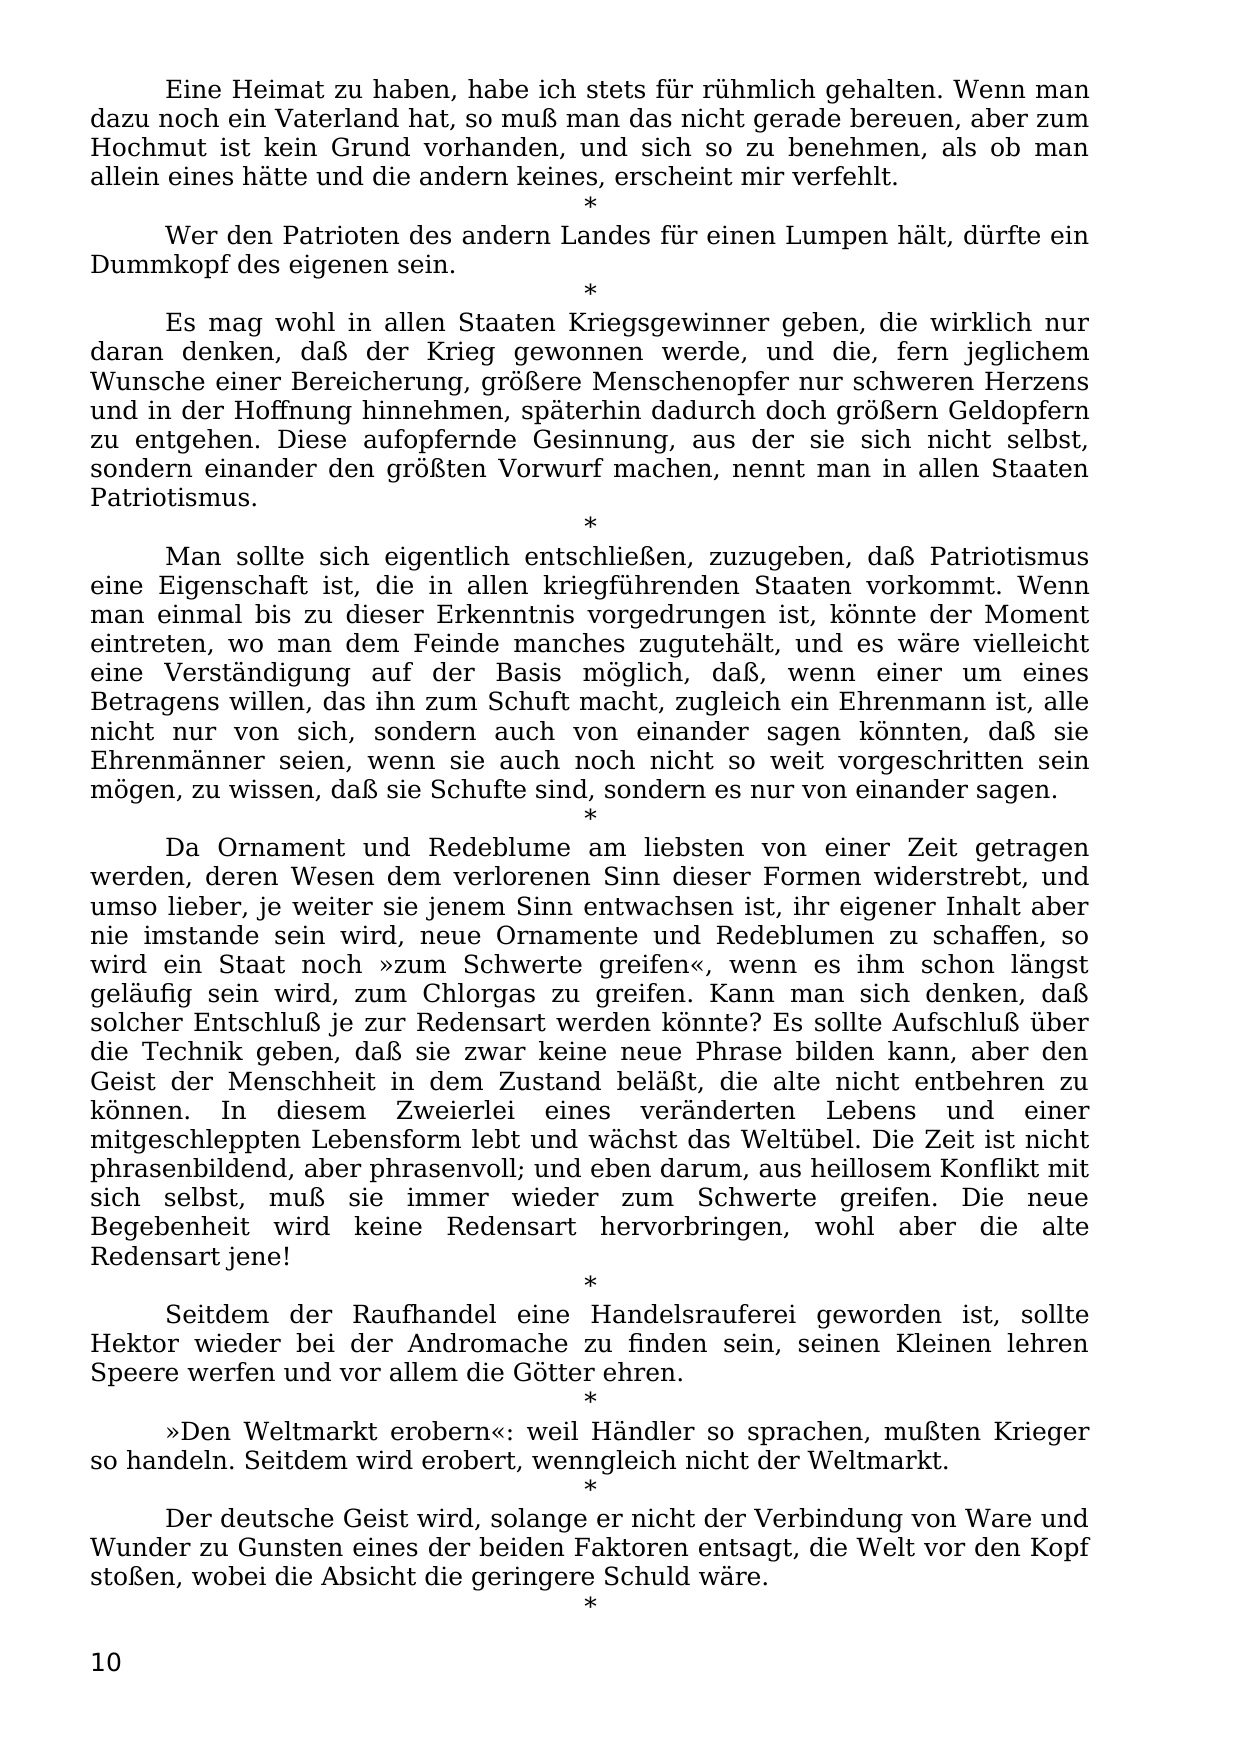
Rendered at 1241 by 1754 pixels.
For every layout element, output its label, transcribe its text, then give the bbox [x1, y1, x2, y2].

text Man sollte sich eigentlich entschließen, zuzugeben, daß Patriotismus eine Eigenschaft ist, die in allen kriegführenden Staaten vorkommt. Wenn man einmal bis zu dieser Erkenntnis vorgedrungen ist, könnte der Moment eintreten, wo man dem Feinde manches zugutehält, und es wäre vielleicht eine Verständigung auf der Basis möglich, daß, wenn einer um eines Betragens willen, das ihn zum Schuft macht, zugleich ein Ehrenmann ist, alle nicht nur von sich, sondern auch von einander sagen könnten, daß sie Ehrenmänner seien, wenn sie auch noch nicht so weit vorgeschritten sein mögen, zu wissen, daß sie Schufte sind, sondern es nur von einander sagen. [90, 542, 1091, 804]
text * [90, 1271, 1091, 1300]
text * [90, 804, 1091, 833]
text * [90, 1387, 1091, 1417]
text Wer den Patrioten des andern Landes für einen Lumpen hält, dürfte ein Dummkopf des eigenen sein. [90, 221, 1091, 279]
text Der deutsche Geist wird, solange er nicht der Verbindung von Ware und Wunder zu Gunsten eines der beiden Faktoren entsagt, die Welt vor den Kopf stoßen, wobei die Absicht die geringere Schuld wäre. [90, 1504, 1091, 1592]
text * [90, 1475, 1091, 1504]
text Es mag wohl in allen Staaten Kriegsgewinner geben, die wirklich nur daran denken, daß der Krieg gewonnen werde, und die, fern jeglichem Wunsche einer Bereicherung, größere Menschenopfer nur schweren Herzens und in der Hoffnung hinnehmen, späterhin dadurch doch größern Geldopfern zu entgehen. Diese aufopfernde Gesinnung, aus der sie sich nicht selbst, sondern einander den größten Vorwurf machen, nennt man in allen Staaten Patriotismus. [90, 308, 1091, 512]
text »Den Weltmarkt erobern«: weil Händler so sprachen, mußten Krieger so handeln. Seitdem wird erobert, wenngleich nicht der Weltmarkt. [90, 1417, 1091, 1475]
text * [90, 279, 1091, 308]
text Seitdem der Raufhandel eine Handelsrauferei geworden ist, sollte Hektor wieder bei der Andromache zu finden sein, seinen Kleinen lehren Speere werfen und vor allem die Götter ehren. [90, 1300, 1091, 1387]
text * [90, 192, 1091, 221]
text * [90, 512, 1091, 542]
text * [90, 1592, 1091, 1621]
text Da Ornament und Redeblume am liebsten von einer Zeit getragen werden, deren Wesen dem verlorenen Sinn dieser Formen widerstrebt, und umso lieber, je weiter sie jenem Sinn entwachsen ist, ihr eigener Inhalt aber nie imstande sein wird, neue Ornamente und Redeblumen zu schaffen, so wird ein Staat noch »zum Schwerte greifen«, wenn es ihm schon längst geläufig sein wird, zum Chlorgas zu greifen. Kann man sich denken, daß solcher Entschluß je zur Redensart werden könnte? Es sollte Aufschluß über die Technik geben, daß sie zwar keine neue Phrase bilden kann, aber den Geist der Menschheit in dem Zustand beläßt, die alte nicht entbehren zu können. In diesem Zweierlei eines veränderten Lebens und einer mitgeschleppten Lebensform lebt und wächst das Weltübel. Die Zeit ist nicht phrasenbildend, aber phrasenvoll; und eben darum, aus heillosem Konflikt mit sich selbst, muß sie immer wieder zum Schwerte greifen. Die neue Begebenheit wird keine Redensart hervorbringen, wohl aber die alte Redensart jene! [90, 833, 1091, 1271]
text Eine Heimat zu haben, habe ich stets für rühmlich gehalten. Wenn man dazu noch ein Vaterland hat, so muß man das nicht gerade bereuen, aber zum Hochmut ist kein Grund vorhanden, und sich so zu benehmen, als ob man allein eines hätte und die andern keines, erscheint mir verfehlt. [90, 75, 1091, 192]
